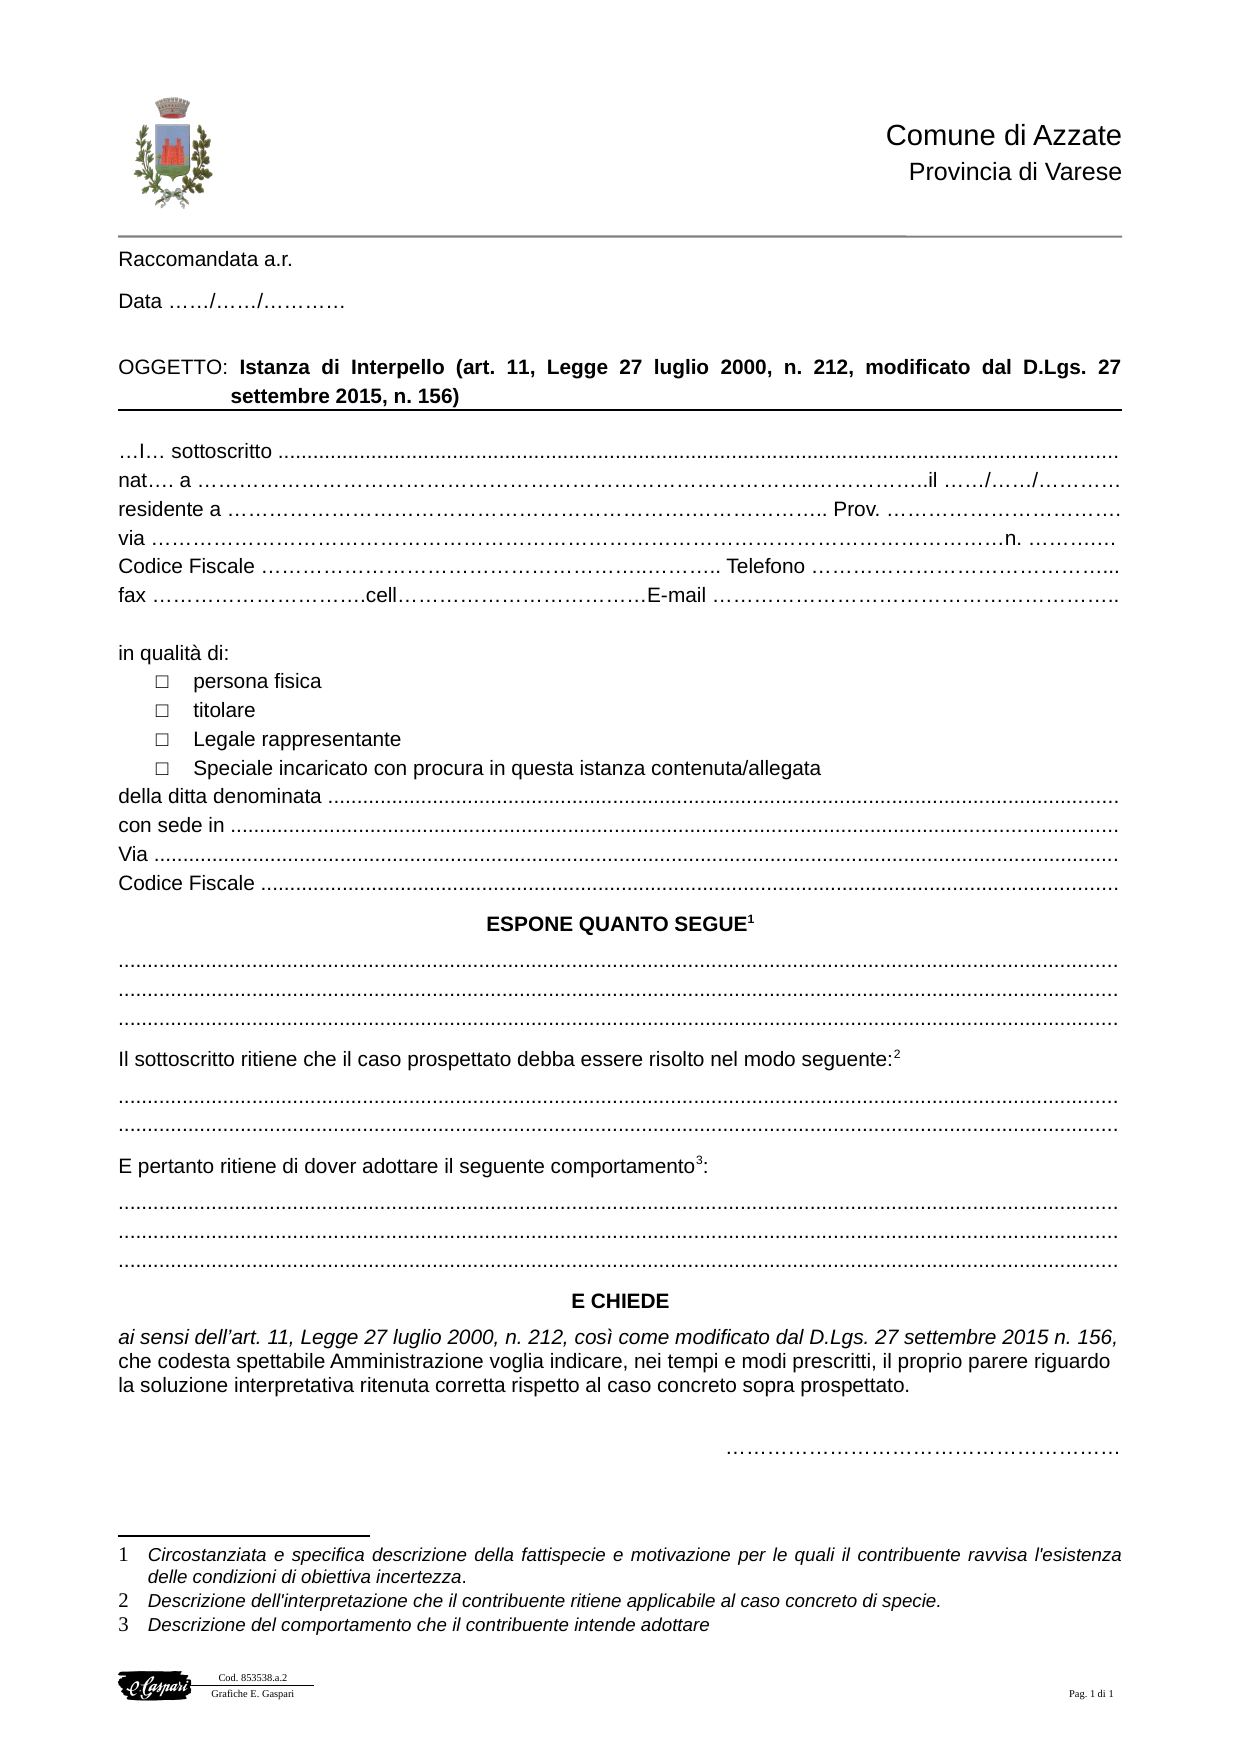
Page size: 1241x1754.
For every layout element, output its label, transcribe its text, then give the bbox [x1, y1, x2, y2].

text Codice Fiscale [118, 871, 1122, 894]
text Provincia di Varese [224, 157, 1122, 185]
text della ditta denominata [118, 784, 1122, 808]
text Codice Fiscale ………………………………………………..……….. Telefono ……………………………………... [118, 554, 1122, 578]
text ESPONE QUANTO SEGUE [118, 912, 1122, 936]
list titolare [156, 698, 1122, 722]
text Il sottoscritto ritiene che il caso prospettato debba essere risolto nel modo seguente: [118, 1047, 1122, 1071]
text con sede in [118, 813, 1122, 837]
text E pertanto ritiene di dover adottare il seguente comportamento: [118, 1153, 1122, 1177]
text OGGETTO: Istanza di Interpello (art. 11, Legge 27 luglio 2000, n. 212, modificato dal D.Lgs. 27 settembre 2015, n. 156) [118, 355, 1122, 409]
text ai sensi dell’art. 11, Legge 27 luglio 2000, n. 212, così come modificato dal D.Lgs. 27 settembre 2015 n. 156, che codesta spettabile Amministrazione voglia indicare, nei tempi e modi prescritti, il proprio parere riguardo la soluzione interpretativa ritenuta corretta rispetto al caso concreto sopra prospettato. [118, 1325, 1122, 1397]
text Via [118, 842, 1122, 866]
text Circostanziata e specifica descrizione della fattispecie e motivazione per le quali il contribuente ravvisa l'esistenza delle condizioni di obiettiva incertezza. [118, 1542, 1122, 1588]
text fax ………………………….cell………………………………E-mail ………………………………………………….. [118, 583, 1122, 607]
list persona fisica [156, 669, 1122, 693]
text Comune di Azzate [224, 118, 1122, 152]
text Descrizione dell'interpretazione che il contribuente ritiene applicabile al caso concreto di specie. [118, 1588, 1122, 1612]
text Descrizione del comportamento che il contribuente intende adottare [118, 1612, 1122, 1636]
text Raccomandata a.r. [118, 247, 1122, 271]
text ………………………………………………… [723, 1434, 1122, 1458]
picture [122, 87, 224, 219]
text Data ……/……/………… [118, 288, 1122, 312]
picture [117, 1670, 192, 1701]
list Legale rappresentante [156, 727, 1122, 751]
text …I… sottoscritto [118, 439, 1122, 463]
text residente a ………………………………………………………….……………….. Prov. ……………………………. [118, 497, 1122, 521]
text nat…. a ……………………………………………………………………………..……………..il ……/……/………… [118, 468, 1122, 492]
text E CHIEDE [118, 1289, 1122, 1313]
list Speciale incaricato con procura in questa istanza contenuta/allegata [156, 756, 1122, 779]
text via ……………………………………………………………………………………………………………n. ……….… [118, 526, 1122, 549]
text in qualità di: [118, 641, 1122, 664]
